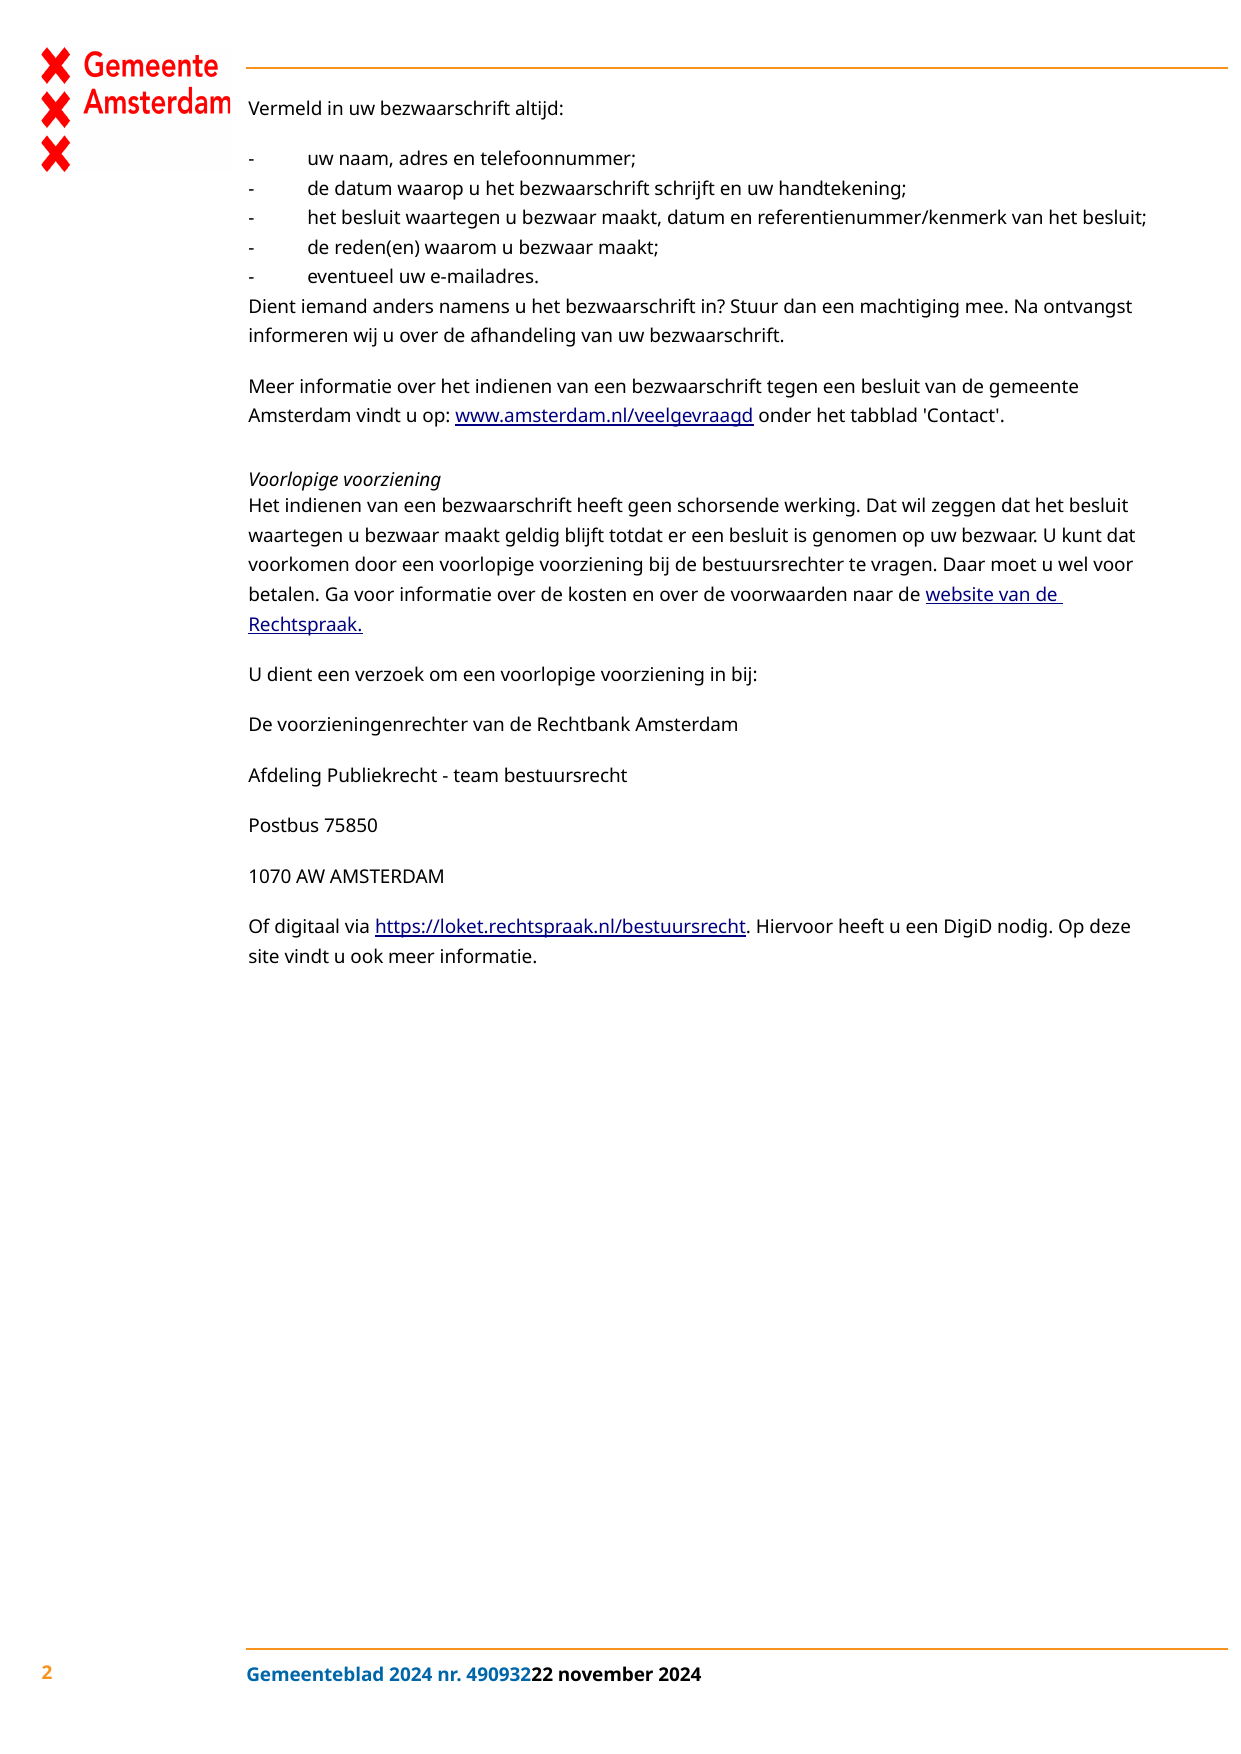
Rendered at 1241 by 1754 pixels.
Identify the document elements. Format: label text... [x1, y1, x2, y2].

text U dient een verzoek om een voorlopige voorziening in bij: [248, 661, 1152, 687]
list de reden(en) waarom u bezwaar maakt; [248, 234, 1152, 260]
text Of digitaal via https://loket.rechtspraak.nl/bestuursrecht. Hiervoor heeft u een DigiD nodig. Op deze site vindt u ook meer informatie. [248, 913, 1152, 968]
list de datum waarop u het bezwaarschrift schrijft en uw handtekening; [248, 175, 1152, 201]
text Het indienen van een bezwaarschrift heeft geen schorsende werking. Dat wil zeggen dat het besluit waartegen u bezwaar maakt geldig blijft totdat er een besluit is genomen op uw bezwaar. U kunt dat voorkomen door een voorlopige voorziening bij de bestuursrechter te vragen. Daar moet u wel voor betalen. Ga voor informatie over de kosten en over de voorwaarden naar de website van de Rechtspraak. [248, 492, 1152, 636]
text Dient iemand anders namens u het bezwaarschrift in? Stuur dan een machtiging mee. Na ontvangst informeren wij u over de afhandeling van uw bezwaarschrift. [248, 293, 1152, 348]
list eventueel uw e-mailadres. [248, 263, 1152, 289]
list het besluit waartegen u bezwaar maakt, datum en referentienummer/kenmerk van het besluit; [248, 204, 1152, 230]
text 1070 AW AMSTERDAM [248, 863, 1152, 888]
list uw naam, adres en telefoonnummer; [248, 145, 1152, 171]
text Postbus 75850 [248, 812, 1152, 838]
text De voorzieningenrechter van de Rechtbank Amsterdam [248, 712, 1152, 737]
picture [41, 47, 231, 172]
text Afdeling Publiekrecht - team bestuursrecht [248, 762, 1152, 788]
text Meer informatie over het indienen van een bezwaarschrift tegen een besluit van de gemeente Amsterdam vindt u op: www.amsterdam.nl/veelgevraagd onder het tabblad 'Contact'. [248, 373, 1152, 428]
text Voorlopige voorziening [248, 467, 1152, 492]
text Vermeld in uw bezwaarschrift altijd: [248, 95, 1152, 121]
